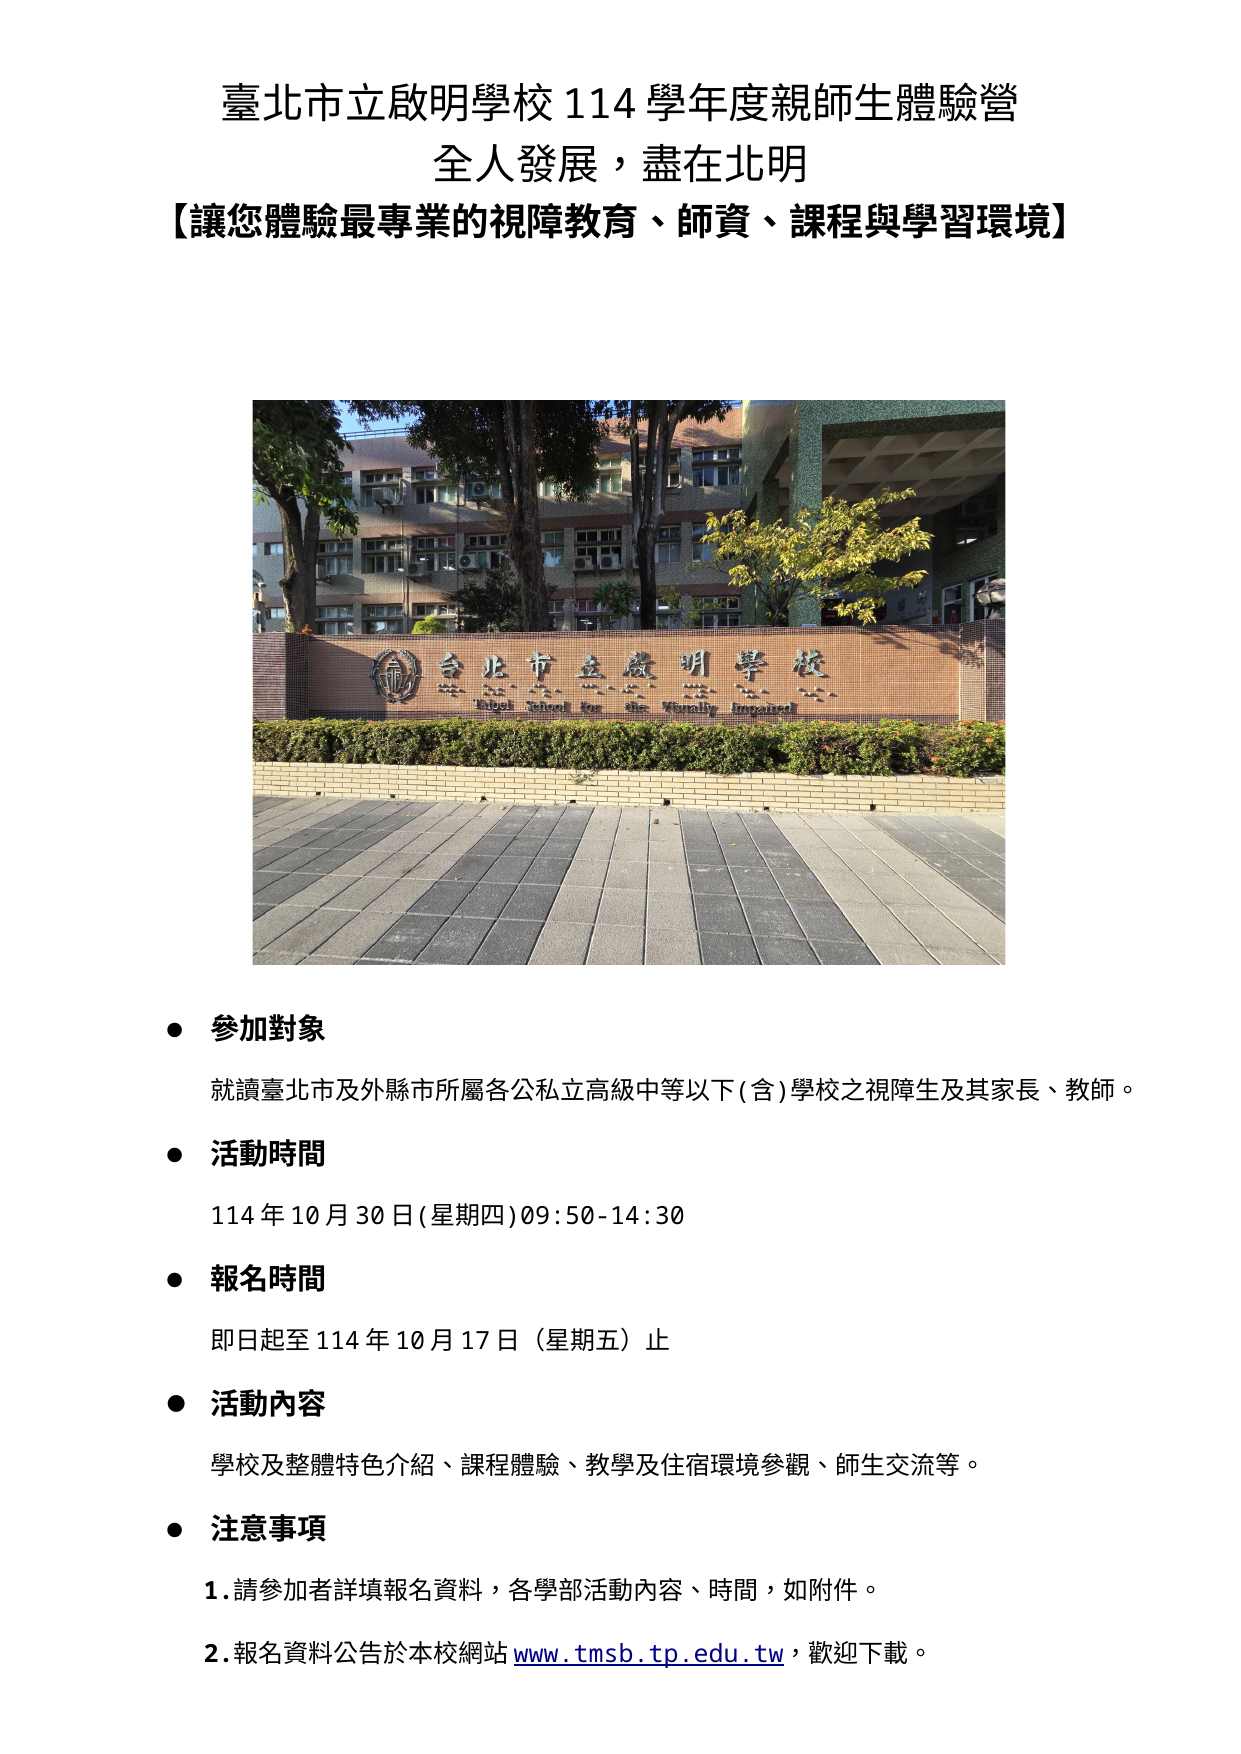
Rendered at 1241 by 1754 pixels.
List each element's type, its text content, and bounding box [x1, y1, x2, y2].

list 活動時間 114年10月30日(星期四)09:50-14:30 [165, 1110, 975, 1235]
text 【讓您體驗最專業的視障教育、師資、課程與學習環境】 [118, 191, 1122, 246]
list 注意事項 [165, 1485, 975, 1547]
text 學校及整體特色介紹、課程體驗、教學及住宿環境參觀、師生交流等。 [165, 1422, 1152, 1485]
text 2.報名資料公告於本校網站www.tmsb.tp.edu.tw，歡迎下載。 [203, 1610, 975, 1672]
text 1.請參加者詳填報名資料，各學部活動內容、時間，如附件。 [203, 1547, 975, 1610]
list 參加對象 就讀臺北市及外縣市所屬各公私立高級中等以下(含)學校之視障生及其家長、教師。 [165, 985, 1140, 1110]
text 臺北市立啟明學校114學年度親師生體驗營 [118, 71, 1122, 131]
list 活動內容 [165, 1360, 975, 1422]
text 全人發展，盡在北明 [118, 131, 1122, 191]
list 報名時間 即日起至114年10月17日（星期五）止 [165, 1235, 975, 1360]
